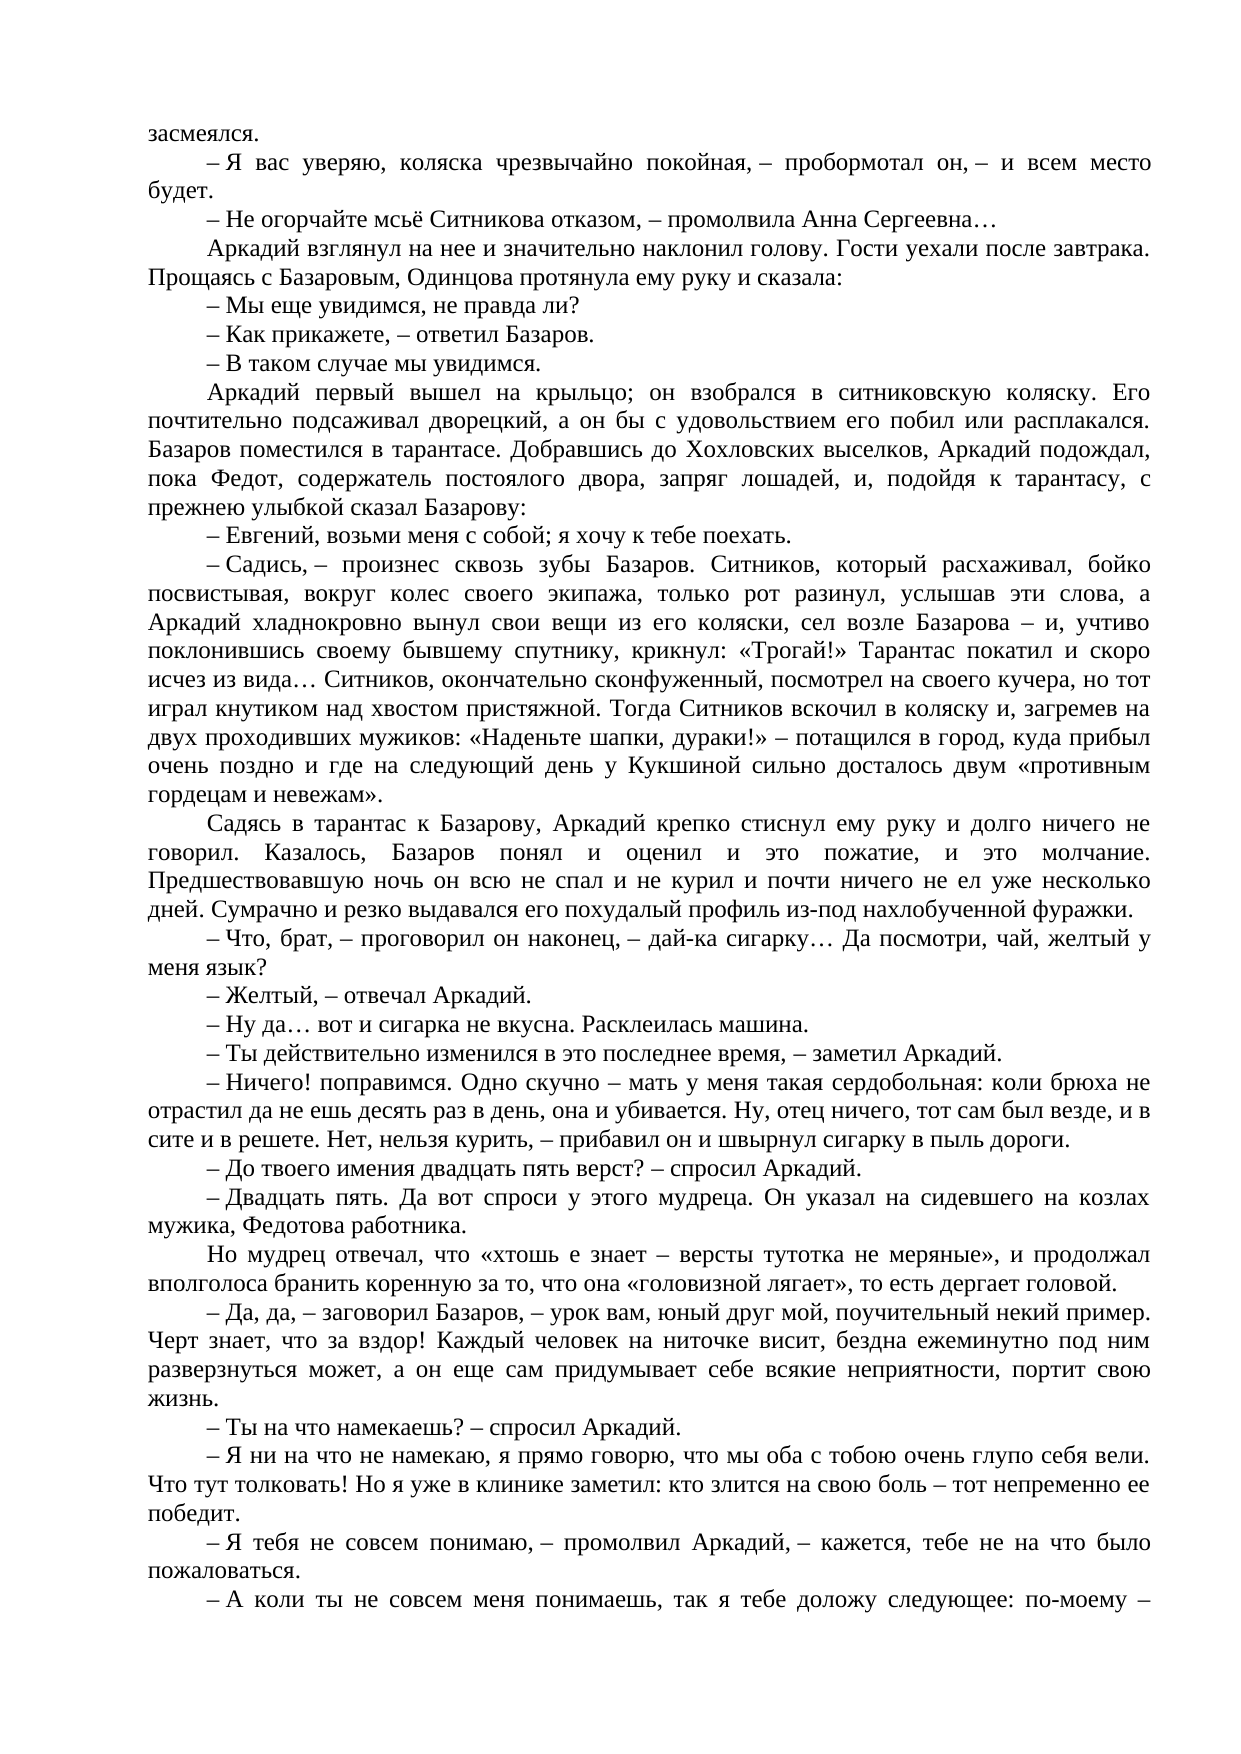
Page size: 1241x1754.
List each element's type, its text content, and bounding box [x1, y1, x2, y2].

text – Я вас уверяю, коляска чрезвычайно покойная, – пробормотал он, – и всем место будет. [148, 147, 1152, 204]
text – Желтый, – отвечал Аркадий. [148, 981, 1152, 1009]
text – Ну да… вот и сигарка не вкусна. Расклеилась машина. [148, 1009, 1152, 1038]
text – Ничего! поправимся. Одно скучно – мать у меня такая сердобольная: коли брюха не отрастил да не ешь десять раз в день, она и убивается. Ну, отец ничего, тот сам был везде, и в сите и в решете. Нет, нельзя курить, – прибавил он и швырнул сигарку в пыль дороги. [148, 1067, 1152, 1153]
text – Как прикажете, – ответил Базаров. [148, 319, 1152, 348]
text – Евгений, возьми меня с собой; я хочу к тебе поехать. [148, 521, 1152, 549]
text – Я ни на что не намекаю, я прямо говорю, что мы оба с тобою очень глупо себя вели. Что тут толковать! Но я уже в клинике заметил: кто злится на свою боль – тот непременно ее победит. [148, 1441, 1152, 1527]
text – Я тебя не совсем понимаю, – промолвил Аркадий, – кажется, тебе не на что было пожаловаться. [148, 1527, 1152, 1584]
text засмеялся. [148, 118, 1152, 147]
text – А коли ты не совсем меня понимаешь, так я тебе доложу следующее: по-моему – [148, 1584, 1152, 1613]
text – Ты действительно изменился в это последнее время, – заметил Аркадий. [148, 1038, 1152, 1067]
text Но мудрец отвечал, что «хтошь е знает – версты тутотка не меряные», и продолжал вполголоса бранить коренную за то, что она «головизной лягает», то есть дергает головой. [148, 1239, 1152, 1297]
text – Да, да, – заговорил Базаров, – урок вам, юный друг мой, поучительный некий пример. Черт знает, что за вздор! Каждый человек на ниточке висит, бездна ежеминутно под ним разверзнуться может, а он еще сам придумывает себе всякие неприятности, портит свою жизнь. [148, 1297, 1152, 1412]
text – Не огорчайте мсьё Ситникова отказом, – промолвила Анна Сергеевна… [148, 204, 1152, 233]
text Аркадий взглянул на нее и значительно наклонил голову. Гости уехали после завтрака. Прощаясь с Базаровым, Одинцова протянула ему руку и сказала: [148, 233, 1152, 291]
text Садясь в тарантас к Базарову, Аркадий крепко стиснул ему руку и долго ничего не говорил. Казалось, Базаров понял и оценил и это пожатие, и это молчание. Предшествовавшую ночь он всю не спал и не курил и почти ничего не ел уже несколько дней. Сумрачно и резко выдавался его похудалый профиль из-под нахлобученной фуражки. [148, 808, 1152, 923]
text – До твоего имения двадцать пять верст? – спросил Аркадий. [148, 1153, 1152, 1182]
text – Что, брат, – проговорил он наконец, – дай-ка сигарку… Да посмотри, чай, желтый у меня язык? [148, 923, 1152, 981]
text – Садись, – произнес сквозь зубы Базаров. Ситников, который расхаживал, бойко посвистывая, вокруг колес своего экипажа, только рот разинул, услышав эти слова, а Аркадий хладнокровно вынул свои вещи из его коляски, сел возле Базарова – и, учтиво поклонившись своему бывшему спутнику, крикнул: «Трогай!» Тарантас покатил и скоро исчез из вида… Ситников, окончательно сконфуженный, посмотрел на своего кучера, но тот играл кнутиком над хвостом пристяжной. Тогда Ситников вскочил в коляску и, загремев на двух проходивших мужиков: «Наденьте шапки, дураки!» – потащился в город, куда прибыл очень поздно и где на следующий день у Кукшиной сильно досталось двум «противным гордецам и невежам». [148, 549, 1152, 808]
text – Мы еще увидимся, не правда ли? [148, 291, 1152, 319]
text – Ты на что намекаешь? – спросил Аркадий. [148, 1412, 1152, 1441]
text Аркадий первый вышел на крыльцо; он взобрался в ситниковскую коляску. Его почтительно подсаживал дворецкий, а он бы с удовольствием его побил или расплакался. Базаров поместился в тарантасе. Добравшись до Хохловских выселков, Аркадий подождал, пока Федот, содержатель постоялого двора, запряг лошадей, и, подойдя к тарантасу, с прежнею улыбкой сказал Базарову: [148, 377, 1152, 521]
text – В таком случае мы увидимся. [148, 348, 1152, 377]
text – Двадцать пять. Да вот спроси у этого мудреца. Он указал на сидевшего на козлах мужика, Федотова работника. [148, 1182, 1152, 1239]
